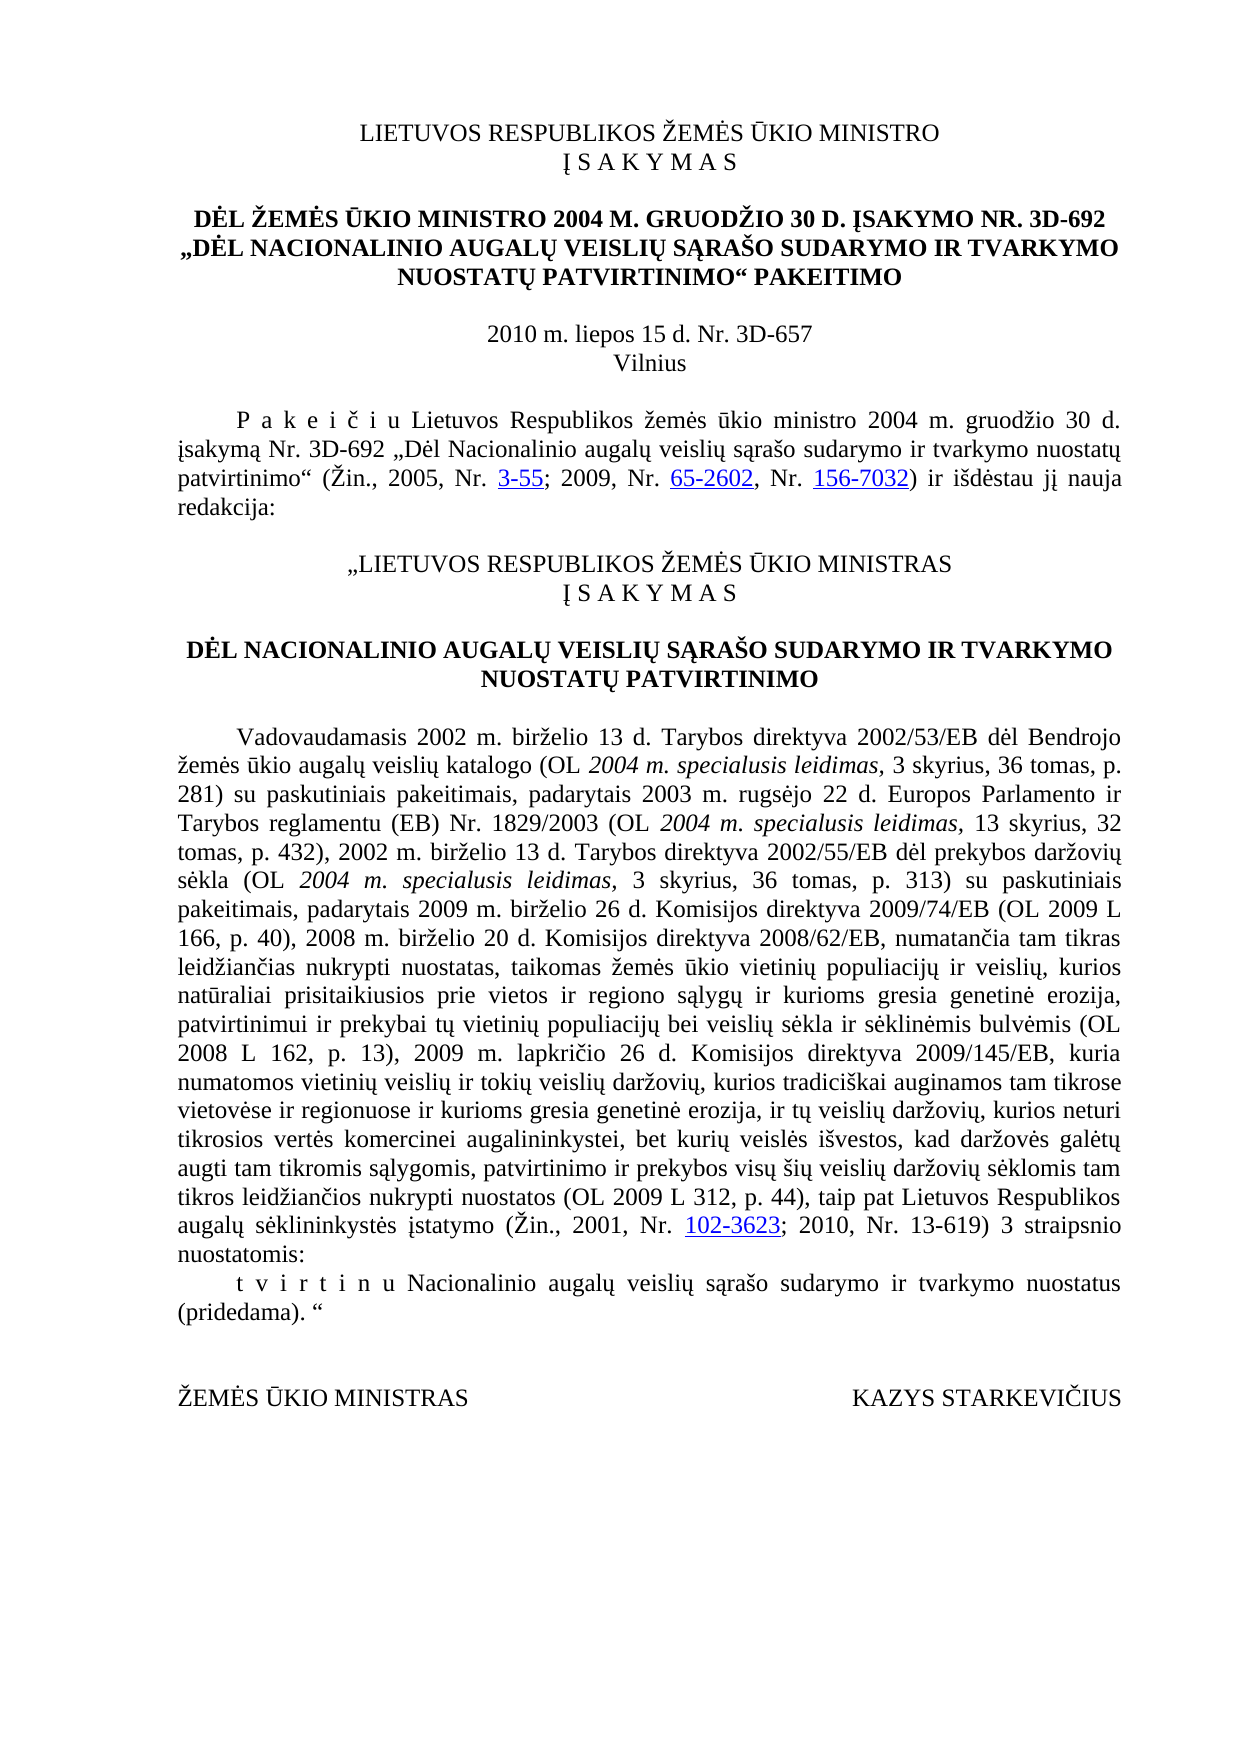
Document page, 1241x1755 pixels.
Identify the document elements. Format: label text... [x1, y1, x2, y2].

text ĮSAKYMAS [177, 578, 1122, 607]
text 2010 m. liepos 15 d. Nr. 3D-657 [177, 319, 1122, 348]
text LIETUVOS RESPUBLIKOS ŽEMĖS ŪKIO MINISTRO [177, 118, 1122, 147]
text Vilnius [177, 348, 1122, 377]
text „LIETUVOS RESPUBLIKOS ŽEMĖS ŪKIO MINISTRAS [177, 549, 1122, 578]
text Žemės ūkio ministras Kazys Starkevičius [177, 1383, 1122, 1412]
text P a k e i č i u Lietuvos Respublikos žemės ūkio ministro 2004 m. gruodžio 30 d. įsakymą Nr. 3D-692 „Dėl Nacionalinio augalų veislių sąrašo sudarymo ir tvarkymo nuostatų patvirtinimo“ (Žin., 2005, Nr. 3-55; 2009, Nr. 65-2602, Nr. 156-7032) ir išdėstau jį nauja redakcija: [177, 406, 1122, 521]
text DĖL NACIONALINIO AUGALŲ VEISLIŲ SĄRAŠO SUDARYMO IR TVARKYMO NUOSTATŲ PATVIRTINIMO [177, 636, 1122, 693]
text Vadovaudamasis 2002 m. birželio 13 d. Tarybos direktyva 2002/53/EB dėl Bendrojo žemės ūkio augalų veislių katalogo (OL 2004 m. specialusis leidimas, 3 skyrius, 36 tomas, p. 281) su paskutiniais pakeitimais, padarytais 2003 m. rugsėjo 22 d. Europos Parlamento ir Tarybos reglamentu (EB) Nr. 1829/2003 (OL 2004 m. specialusis leidimas, 13 skyrius, 32 tomas, p. 432), 2002 m. birželio 13 d. Tarybos direktyva 2002/55/EB dėl prekybos daržovių sėkla (OL 2004 m. specialusis leidimas, 3 skyrius, 36 tomas, p. 313) su paskutiniais pakeitimais, padarytais 2009 m. birželio 26 d. Komisijos direktyva 2009/74/EB (OL 2009 L 166, p. 40), 2008 m. birželio 20 d. Komisijos direktyva 2008/62/EB, numatančia tam tikras leidžiančias nukrypti nuostatas, taikomas žemės ūkio vietinių populiacijų ir veislių, kurios natūraliai prisitaikiusios prie vietos ir regiono sąlygų ir kurioms gresia genetinė erozija, patvirtinimui ir prekybai tų vietinių populiacijų bei veislių sėkla ir sėklinėmis bulvėmis (OL 2008 L 162, p. 13), 2009 m. lapkričio 26 d. Komisijos direktyva 2009/145/EB, kuria numatomos vietinių veislių ir tokių veislių daržovių, kurios tradiciškai auginamos tam tikrose vietovėse ir regionuose ir kurioms gresia genetinė erozija, ir tų veislių daržovių, kurios neturi tikrosios vertės komercinei augalininkystei, bet kurių veislės išvestos, kad daržovės galėtų augti tam tikromis sąlygomis, patvirtinimo ir prekybos visų šių veislių daržovių sėklomis tam tikros leidžiančios nukrypti nuostatos (OL 2009 L 312, p. 44), taip pat Lietuvos Respublikos augalų sėklininkystės įstatymo (Žin., 2001, Nr. 102-3623; 2010, Nr. 13-619) 3 straipsnio nuostatomis: [177, 722, 1122, 1268]
text DĖL ŽEMĖS ŪKIO MINISTRO 2004 M. GRUODŽIO 30 D. ĮSAKYMO Nr. 3D-692 „DĖL NACIONALINIO AUGALŲ VEISLIŲ SĄRAŠO SUDARYMO IR TVARKYMO NUOSTATŲ PATVIRTINIMO“ PAKEITIMO [177, 204, 1122, 291]
text t v i r t i n u Nacionalinio augalų veislių sąrašo sudarymo ir tvarkymo nuostatus (pridedama). “ [177, 1268, 1122, 1326]
text Į S A K Y M A S [177, 147, 1122, 176]
